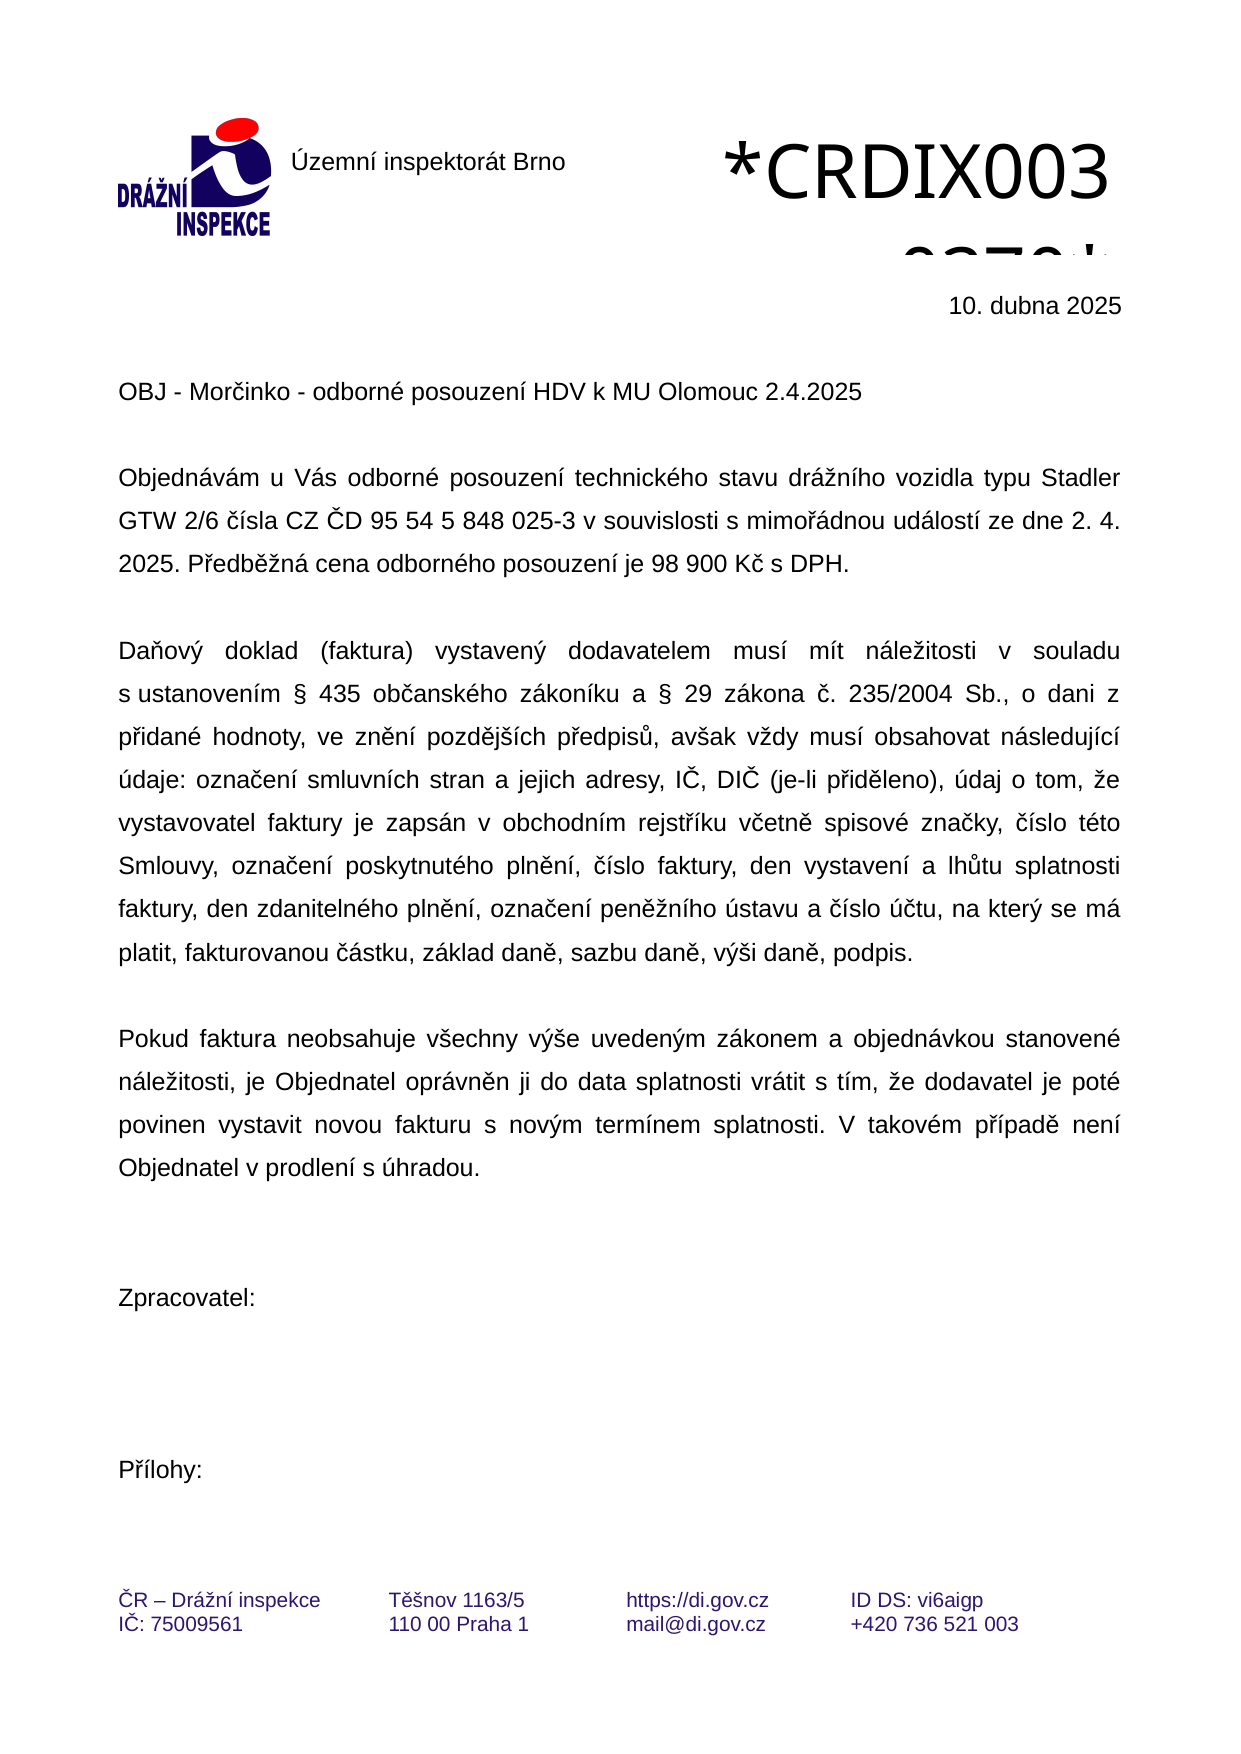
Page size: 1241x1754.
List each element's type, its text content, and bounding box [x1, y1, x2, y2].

text Daňový doklad (faktura) vystavený dodavatelem musí mít náležitosti v souladu s ustanovením § 435 občanského zákoníku a § 29 zákona č. 235/2004 Sb., o dani z přidané hodnoty, ve znění pozdějších předpisů, avšak vždy musí obsahovat následující údaje: označení smluvních stran a jejich adresy, IČ, DIČ (je-li přiděleno), údaj o tom, že vystavovatel faktury je zapsán v obchodním rejstříku včetně spisové značky, číslo této Smlouvy, označení poskytnutého plnění, číslo faktury, den vystavení a lhůtu splatnosti faktury, den zdanitelného plnění, označení peněžního ústavu a číslo účtu, na který se má platit, fakturovanou částku, základ daně, sazbu daně, výši daně, podpis. [118, 636, 1122, 966]
text Přílohy: [118, 1455, 1122, 1484]
text Zpracovatel: [118, 1282, 1122, 1311]
text *CRDIX0030370* [694, 119, 1111, 255]
text OBJ - Morčinko - odborné posouzení HDV k MU Olomouc 2.4.2025 [118, 377, 1122, 406]
text Pokud faktura neobsahuje všechny výše uvedeným zákonem a objednávkou stanovené náležitosti, je Objednatel oprávněn ji do data splatnosti vrátit s tím, že dodavatel je poté povinen vystavit novou fakturu s novým termínem splatnosti. V takovém případě není Objednatel v prodlení s úhradou. [118, 1024, 1122, 1182]
text 10. dubna 2025 [118, 291, 1122, 319]
text Územní inspektorát Brno [291, 147, 716, 176]
picture [118, 118, 279, 236]
text Objednávám u Vás odborné posouzení technického stavu drážního vozidla typu Stadler GTW 2/6 čísla CZ ČD 95 54 5 848 025-3 v souvislosti s mimořádnou událostí ze dne 2. 4. 2025. Předběžná cena odborného posouzení je 98 900 Kč s DPH. [118, 463, 1122, 578]
